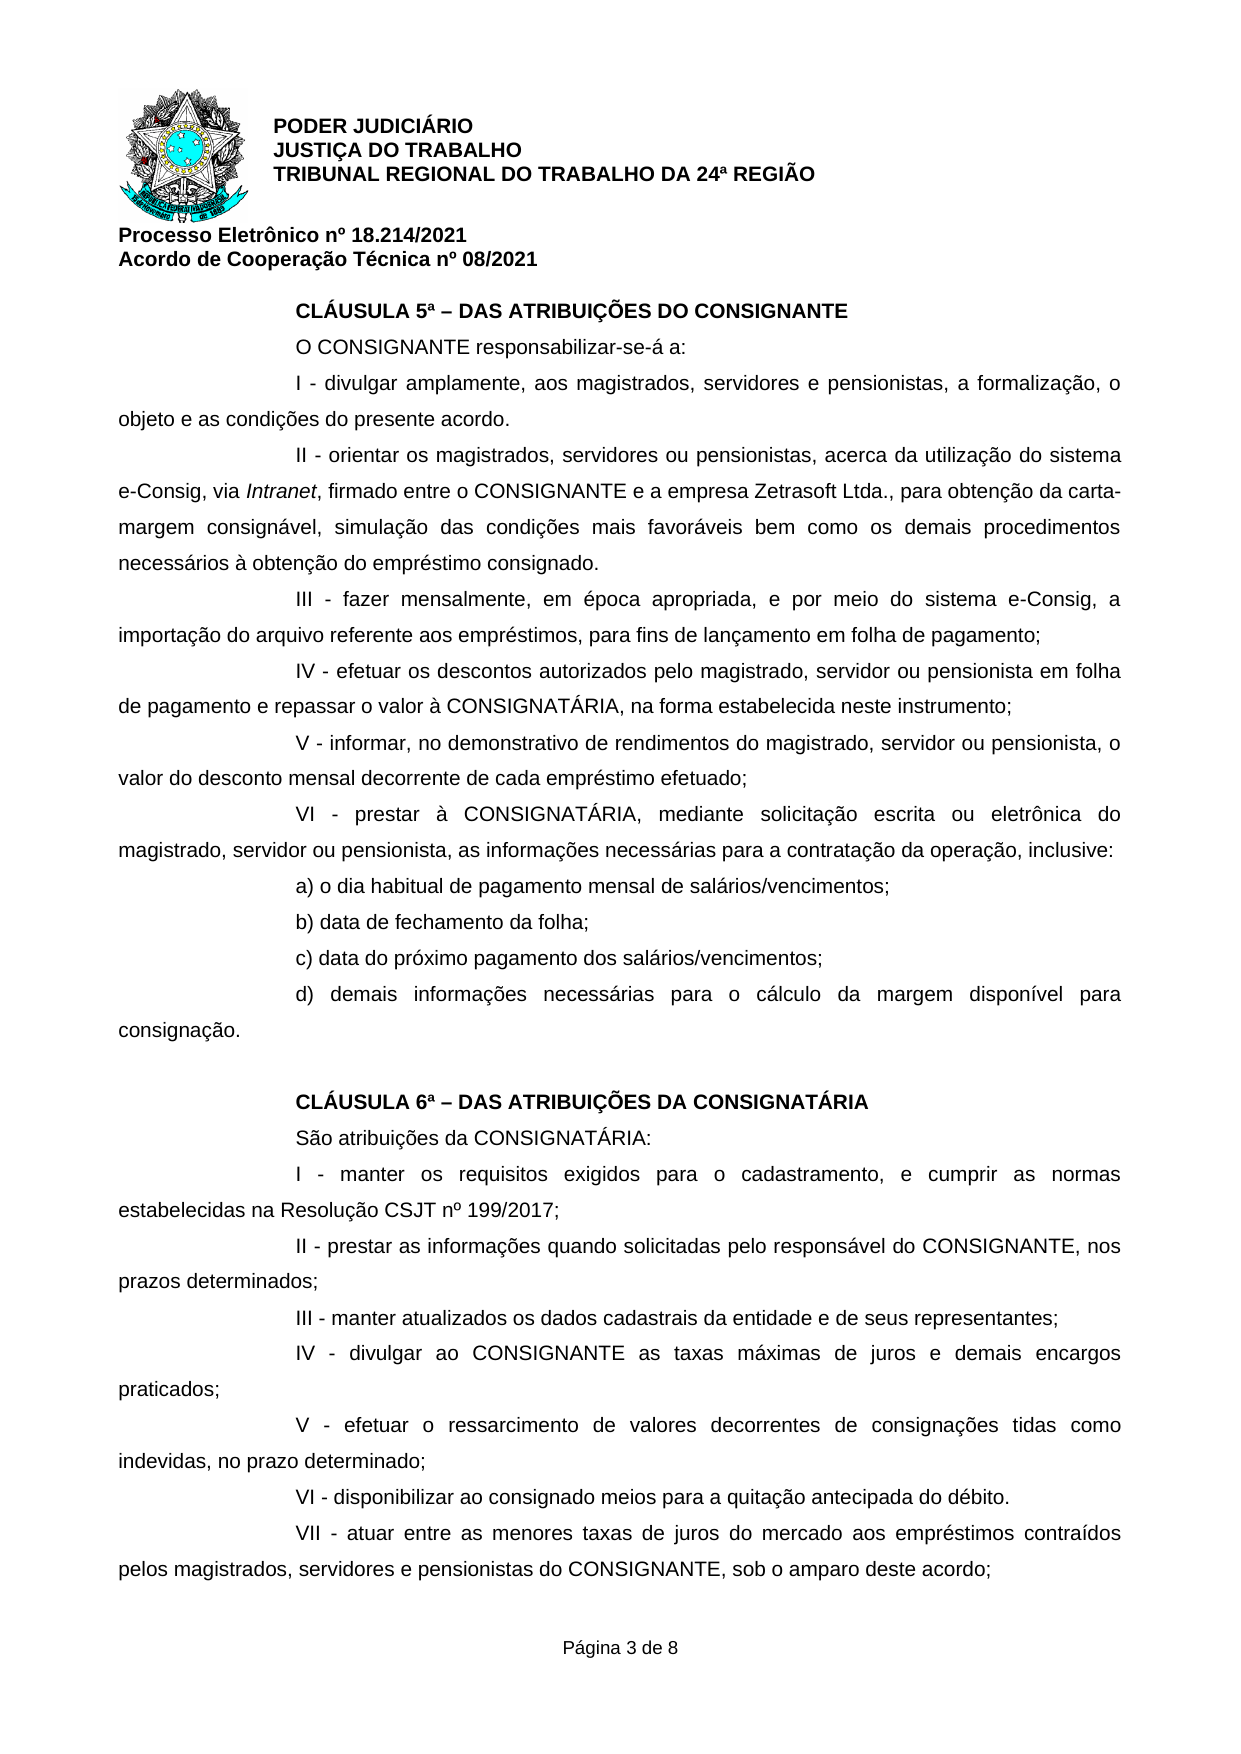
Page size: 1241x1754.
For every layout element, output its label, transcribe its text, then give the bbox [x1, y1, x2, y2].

subtitle CLÁUSULA 6ª – DAS ATRIBUIÇÕES DA CONSIGNATÁRIA [118, 1090, 1122, 1114]
text IV - divulgar ao CONSIGNANTE as taxas máximas de juros e demais encargos praticados; [118, 1341, 1122, 1401]
text VII - atuar entre as menores taxas de juros do mercado aos empréstimos contraídos pelos magistrados, servidores e pensionistas do CONSIGNANTE, sob o amparo deste acordo; [118, 1521, 1122, 1581]
text II - prestar as informações quando solicitadas pelo responsável do CONSIGNANTE, nos prazos determinados; [118, 1233, 1122, 1293]
text V - informar, no demonstrativo de rendimentos do magistrado, servidor ou pensionista, o valor do desconto mensal decorrente de cada empréstimo efetuado; [118, 730, 1122, 790]
text VI - prestar à CONSIGNATÁRIA, mediante solicitação escrita ou eletrônica do magistrado, servidor ou pensionista, as informações necessárias para a contratação da operação, inclusive: [118, 802, 1122, 862]
text b) data de fechamento da folha; [118, 910, 1122, 934]
text III - fazer mensalmente, em época apropriada, e por meio do sistema e-Consig, a importação do arquivo referente aos empréstimos, para fins de lançamento em folha de pagamento; [118, 587, 1122, 646]
text São atribuições da CONSIGNATÁRIA: [118, 1126, 1122, 1149]
text O CONSIGNANTE responsabilizar-se-á a: [118, 335, 1122, 359]
text V - efetuar o ressarcimento de valores decorrentes de consignações tidas como indevidas, no prazo determinado; [118, 1413, 1122, 1473]
text IV - efetuar os descontos autorizados pelo magistrado, servidor ou pensionista em folha de pagamento e repassar o valor à CONSIGNATÁRIA, na forma estabelecida neste instrumento; [118, 658, 1122, 718]
text I - divulgar amplamente, aos magistrados, servidores e pensionistas, a formalização, o objeto e as condições do presente acordo. [118, 371, 1122, 431]
text CLÁUSULA 5ª – DAS ATRIBUIÇÕES DO CONSIGNANTE [118, 299, 1122, 323]
text c) data do próximo pagamento dos salários/vencimentos; [118, 946, 1122, 970]
text a) o dia habitual de pagamento mensal de salários/vencimentos; [118, 874, 1122, 898]
text II - orientar os magistrados, servidores ou pensionistas, acerca da utilização do sistema e-Consig, via Intranet, firmado entre o CONSIGNANTE e a empresa Zetrasoft Ltda., para obtenção da carta-margem consignável, simulação das condições mais favoráveis bem como os demais procedimentos necessários à obtenção do empréstimo consignado. [118, 443, 1122, 574]
text VI - disponibilizar ao consignado meios para a quitação antecipada do débito. [118, 1485, 1122, 1509]
text I - manter os requisitos exigidos para o cadastramento, e cumprir as normas estabelecidas na Resolução CSJT nº 199/2017; [118, 1162, 1122, 1221]
text III - manter atualizados os dados cadastrais da entidade e de seus representantes; [118, 1305, 1122, 1329]
text d) demais informações necessárias para o cálculo da margem disponível para consignação. [118, 982, 1122, 1042]
